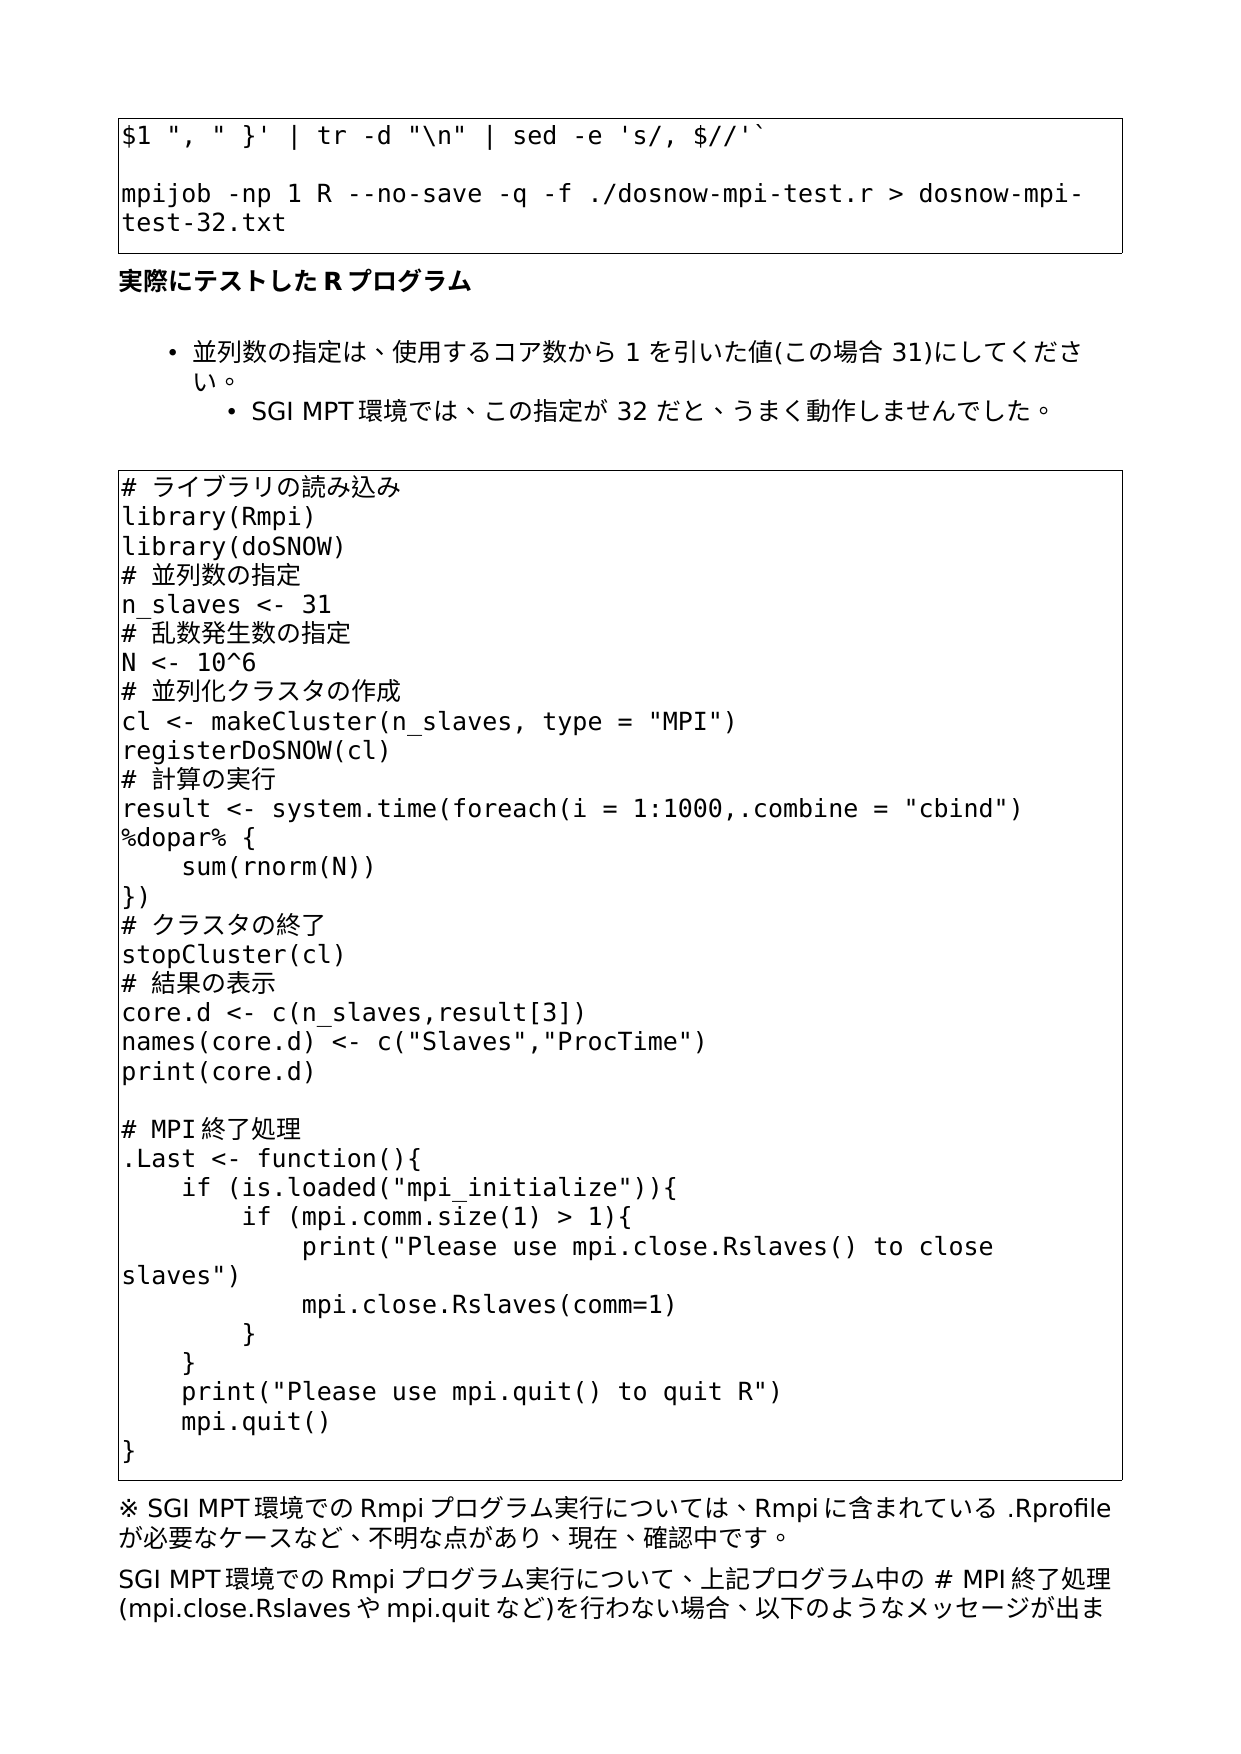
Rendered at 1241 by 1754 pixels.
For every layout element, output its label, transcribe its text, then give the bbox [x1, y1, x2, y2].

list SGI MPT環境では、この指定が 32 だと、うまく動作しませんでした。 [236, 397, 1122, 426]
text ※ SGI MPT環境でのRmpiプログラム実行については、Rmpiに含まれている .Rprofileが必要なケースなど、不明な点があり、現在、確認中です。 [118, 1494, 1122, 1553]
list 並列数の指定は、使用するコア数から 1 を引いた値(この場合 31)にしてください。 [177, 338, 1122, 397]
table_header # ライブラリの読み込み library(Rmpi) library(doSNOW) # 並列数の指定 n_slaves <- 31 # 乱数発生数の指定 N <- 10^6 # 並列化クラスタの作成 cl <- makeCluster(n_slaves, type = "MPI") registerDoSNOW(cl) # 計算の実行 result <- system.time(foreach(i = 1:1000,.combine = "cbind") %dopar% { sum(rnorm(N)) }) # クラスタの終了 stopCluster(cl) # 結果の表示 core.d <- c(n_slaves,result[3]) names(core.d) <- c("Slaves","ProcTime") print(core.d) # MPI終了処理 .Last <- function(){ if (is.loaded("mpi_initialize")){ if (mpi.comm.size(1) > 1){ print("Please use mpi.close.Rslaves() to close slaves") mpi.close.Rslaves(comm=1) } } print("Please use mpi.quit() to quit R") mpi.quit() } [119, 471, 1122, 1480]
text SGI MPT環境でのRmpiプログラム実行について、上記プログラム中の # MPI終了処理(mpi.close.Rslavesやmpi.quitなど)を行わない場合、以下のようなメッセージが出ま [118, 1565, 1122, 1624]
text 実際にテストしたRプログラム [118, 267, 1122, 297]
table_header $1 ", " }' | tr -d "\n" | sed -e 's/, $//'` mpijob -np 1 R --no-save -q -f ./dosnow-mpi-test.r > dosnow-mpi-test-32.txt [119, 119, 1122, 252]
